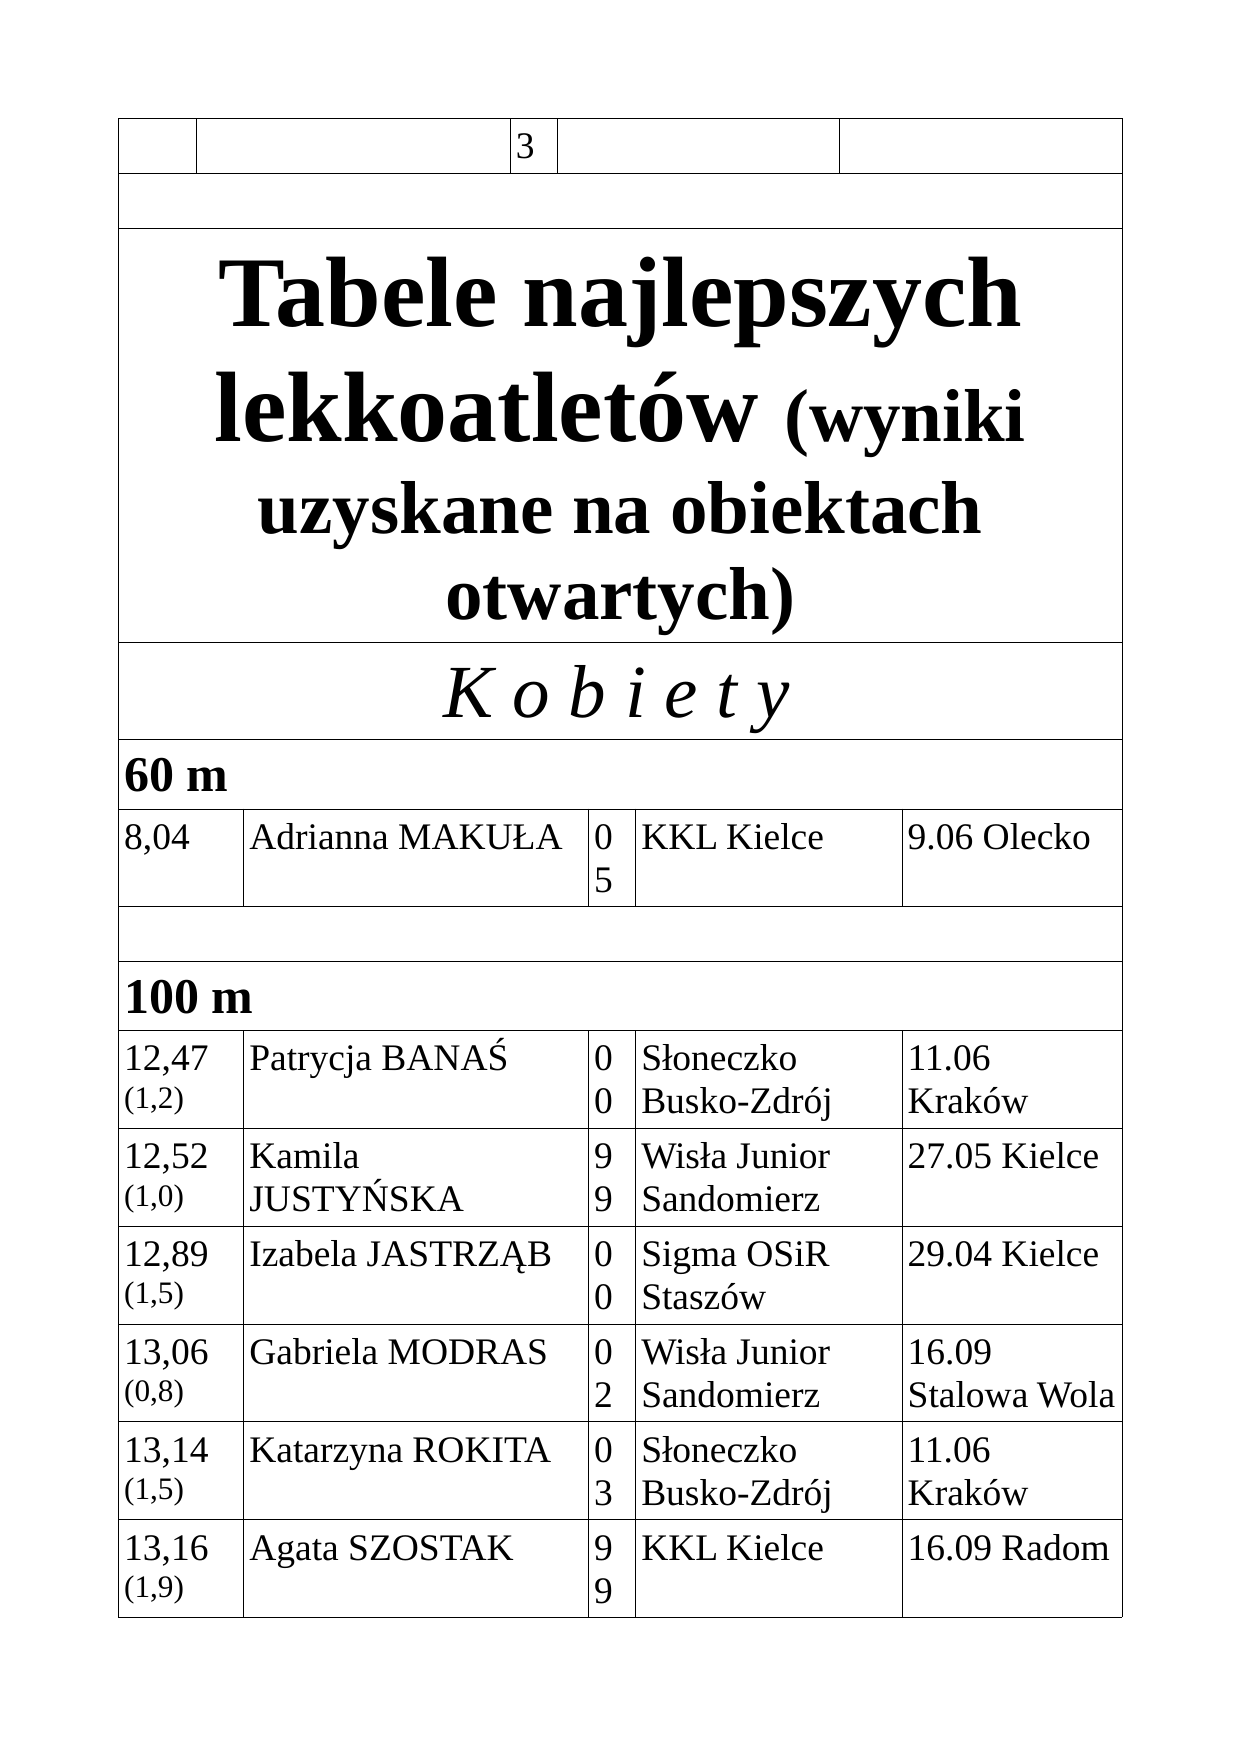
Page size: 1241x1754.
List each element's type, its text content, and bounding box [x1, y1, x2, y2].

table_cell KKL Kielce [636, 810, 902, 906]
table_cell [197, 119, 510, 173]
table_cell Adrianna MAKUŁA [244, 810, 588, 906]
table_cell [119, 119, 196, 173]
table_cell [119, 907, 1122, 961]
table_cell 60 m [119, 740, 1122, 808]
table_cell Gabriela MODRAS [244, 1325, 588, 1421]
table_cell KKL Kielce [636, 1520, 902, 1617]
table_cell 12,89 (1,5) [119, 1227, 243, 1323]
table_cell K o b i e t y [119, 643, 1122, 739]
table_cell 8,04 [119, 810, 243, 906]
table_cell 11.06 Kraków [903, 1031, 1122, 1128]
table_cell Agata SZOSTAK [244, 1520, 588, 1617]
table_cell 99 [589, 1520, 635, 1617]
table_cell Kamila JUSTYŃSKA [244, 1129, 588, 1226]
table_cell Sigma OSiR Staszów [636, 1227, 902, 1323]
table_cell 12,47 (1,2) [119, 1031, 243, 1128]
table_cell 11.06 Kraków [903, 1422, 1122, 1519]
table_cell 16.09 Stalowa Wola [903, 1325, 1122, 1421]
table_cell 9.06 Olecko [903, 810, 1122, 906]
table_cell 16.09 Radom [903, 1520, 1122, 1617]
table_cell 03 [589, 1422, 635, 1519]
table_cell 12,52 (1,0) [119, 1129, 243, 1226]
table_cell 27.05 Kielce [903, 1129, 1122, 1226]
table_cell Słoneczko Busko-Zdrój [636, 1422, 902, 1519]
table_cell 05 [589, 810, 635, 906]
table_cell 100 m [119, 962, 1122, 1030]
table_cell [840, 119, 1122, 173]
table_cell [558, 119, 839, 173]
table_cell 13,16 (1,9) [119, 1520, 243, 1617]
table_cell Wisła Junior Sandomierz [636, 1129, 902, 1226]
table_cell 13,06 (0,8) [119, 1325, 243, 1421]
table_cell [119, 174, 1122, 227]
table_cell 29.04 Kielce [903, 1227, 1122, 1323]
table_cell 00 [589, 1227, 635, 1323]
table_cell 02 [589, 1325, 635, 1421]
table_cell Wisła Junior Sandomierz [636, 1325, 902, 1421]
table_cell 3 [511, 119, 557, 173]
table_cell 13,14 (1,5) [119, 1422, 243, 1519]
table_cell 00 [589, 1031, 635, 1128]
table_cell Tabele najlepszych lekkoatletów (wyniki uzyskane na obiektach otwartych) [119, 229, 1122, 642]
table_cell Katarzyna ROKITA [244, 1422, 588, 1519]
table_cell 99 [589, 1129, 635, 1226]
table_cell Patrycja BANAŚ [244, 1031, 588, 1128]
table_cell Izabela JASTRZĄB [244, 1227, 588, 1323]
table_cell Słoneczko Busko-Zdrój [636, 1031, 902, 1128]
